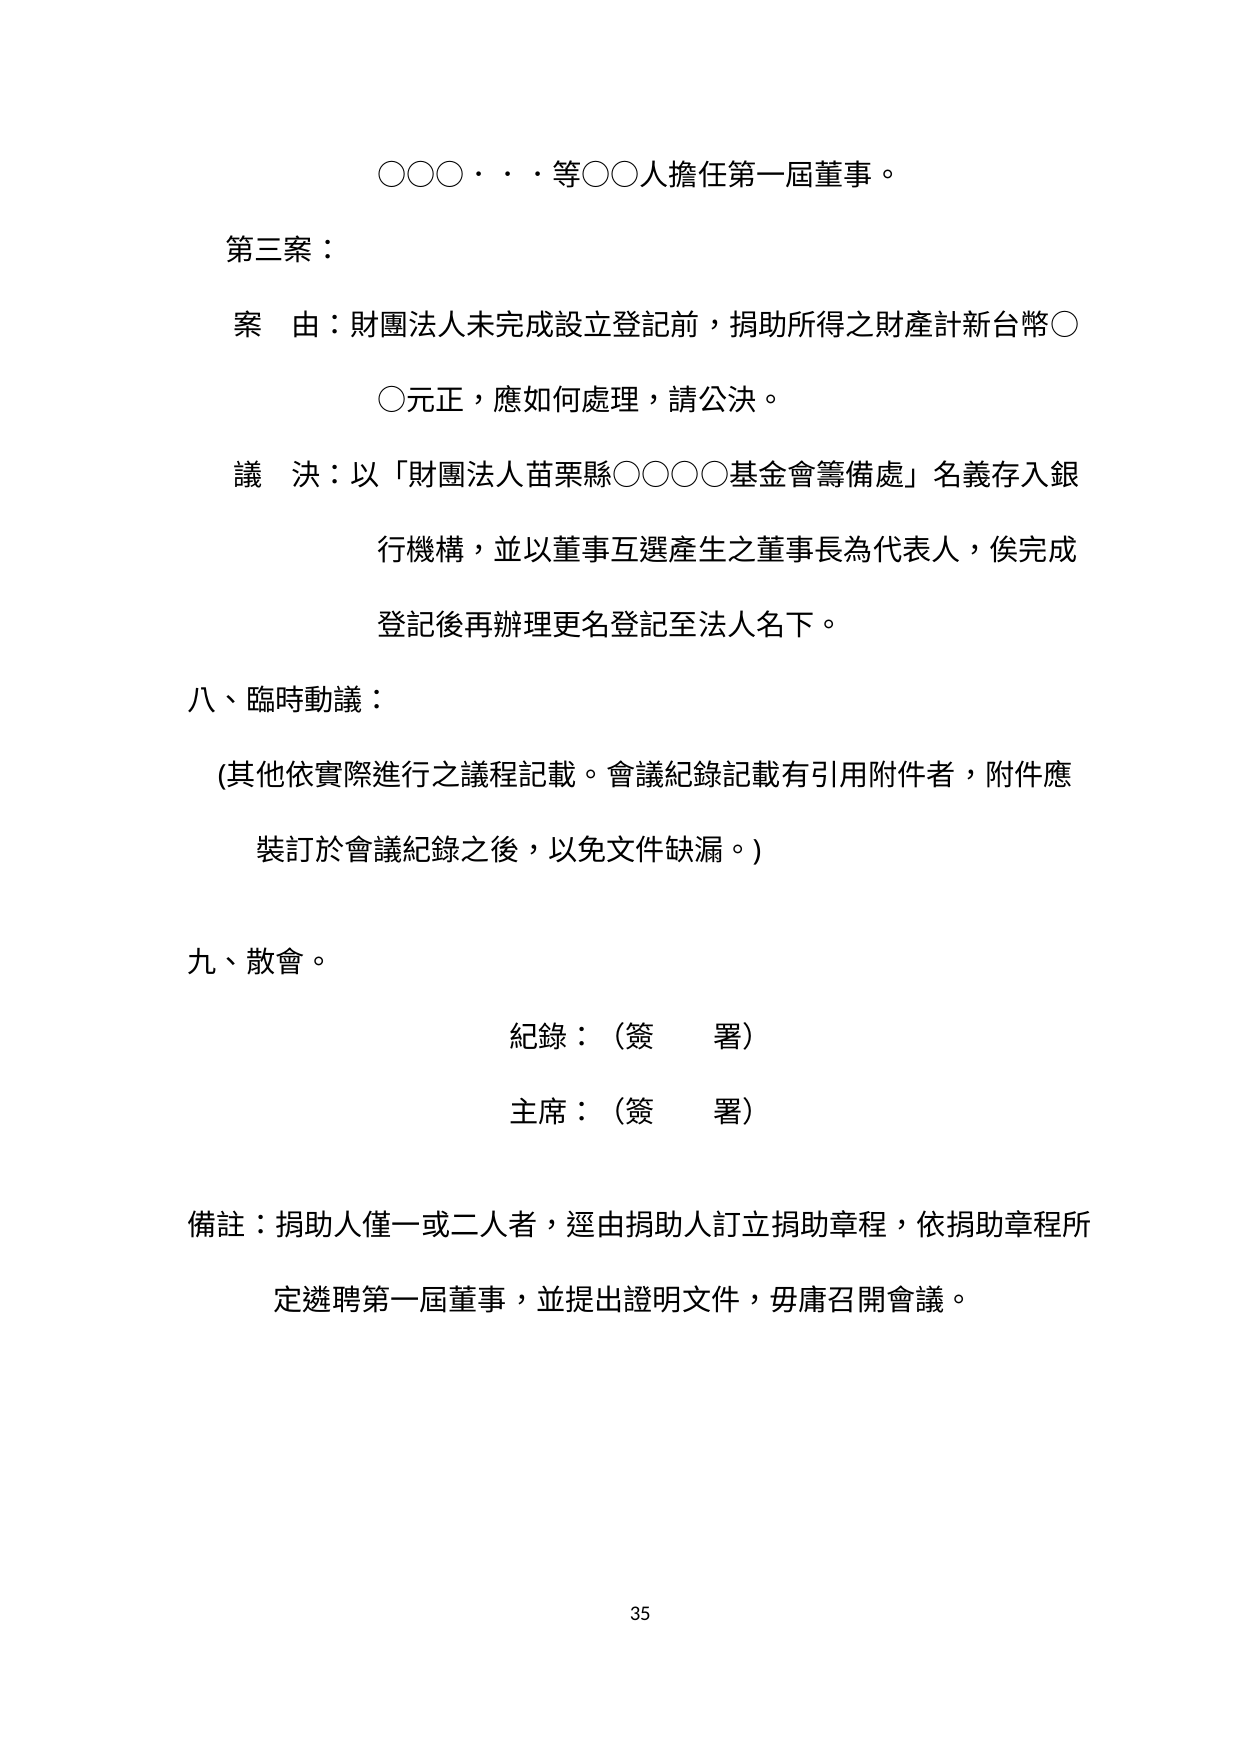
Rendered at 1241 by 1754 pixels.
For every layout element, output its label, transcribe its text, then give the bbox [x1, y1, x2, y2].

text 主席：（簽 署） [187, 1073, 1093, 1148]
text 九、散會。 [187, 923, 1093, 998]
text 備註：捐助人僅一或二人者，逕由捐助人訂立捐助章程，依捐助章程所定遴聘第一屆董事，並提出證明文件，毋庸召開會議。 [187, 1185, 1093, 1335]
text 第三案： [187, 210, 1093, 285]
text (其他依實際進行之議程記載。會議紀錄記載有引用附件者，附件應裝訂於會議紀錄之後，以免文件缺漏。) [187, 735, 1093, 885]
text 案 由：財團法人未完成設立登記前，捐助所得之財產計新台幣○○元正，應如何處理，請公決。 [187, 285, 1093, 435]
text 議 決：以「財團法人苗栗縣○○○○基金會籌備處」名義存入銀行機構，並以董事互選產生之董事長為代表人，俟完成登記後再辦理更名登記至法人名下。 [187, 435, 1093, 660]
text 紀錄：（簽 署） [187, 998, 1093, 1073]
text 八、臨時動議： [187, 660, 1093, 735]
text 議 決：遴聘○○○、○○○、○○○、○○○、○○○、○○○、○○○．．．等○○人擔任第一屆董事。 [187, 135, 1093, 210]
